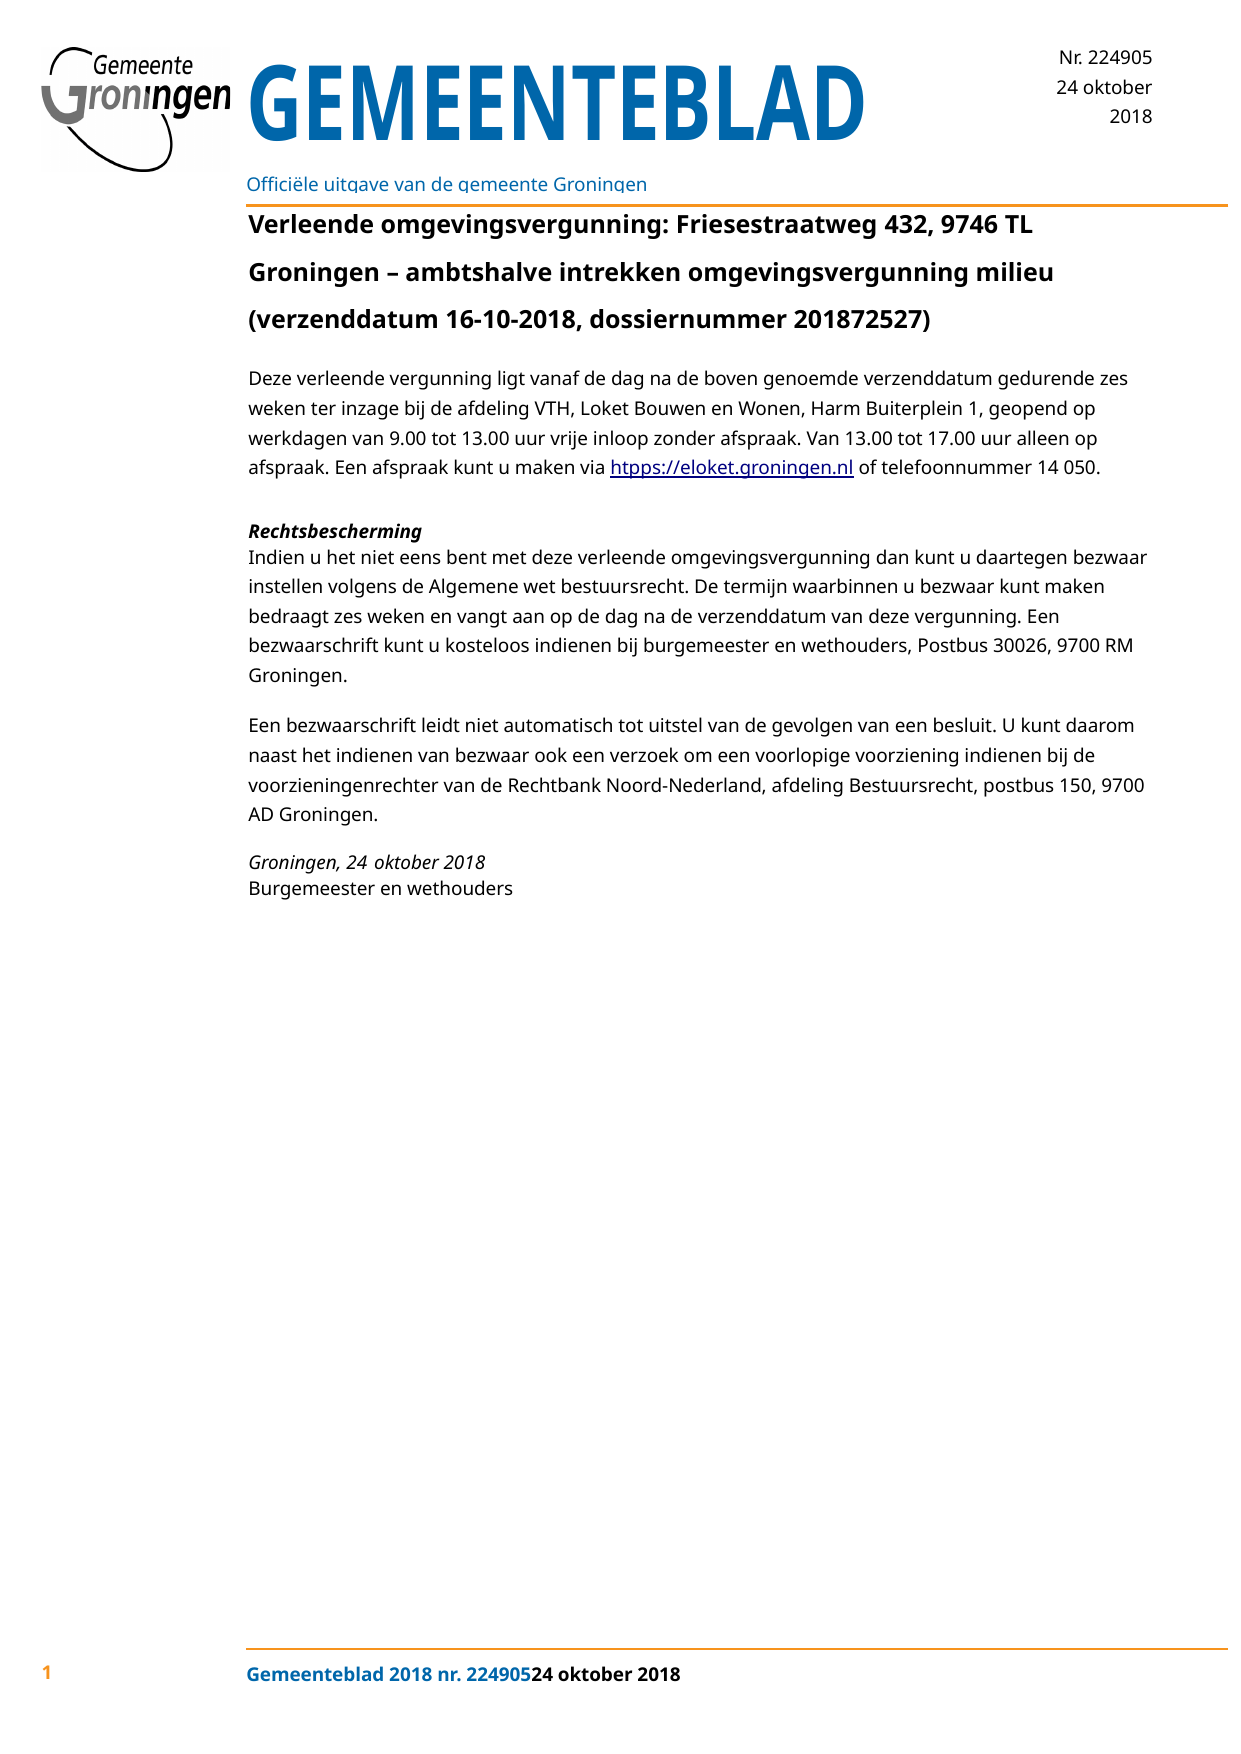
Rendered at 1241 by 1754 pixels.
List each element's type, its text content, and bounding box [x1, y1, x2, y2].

text Een bezwaarschrift leidt niet automatisch tot uitstel van de gevolgen van een besluit. U kunt daarom naast het indienen van bezwaar ook een verzoek om een voorlopige voorziening indienen bij de voorzieningenrechter van de Rechtbank Noord-Nederland, afdeling Bestuursrecht, postbus 150, 9700 AD Groningen. [248, 713, 1152, 827]
picture [41, 47, 231, 172]
text Burgemeester en wethouders [248, 875, 1152, 901]
text Verleende omgevingsvergunning: Friesestraatweg 432, 9746 TL Groningen – ambtshalve intrekken omgevingsvergunning milieu (verzenddatum 16-10-2018, dossiernummer 201872527) [248, 207, 1152, 336]
text Deze verleende vergunning ligt vanaf de dag na de boven genoemde verzenddatum gedurende zes weken ter inzage bij de afdeling VTH, Loket Bouwen en Wonen, Harm Buiterplein 1, geopend op werkdagen van 9.00 tot 13.00 uur vrije inloop zonder afspraak. Van 13.00 tot 17.00 uur alleen op afspraak. Een afspraak kunt u maken via htpps://eloket.groningen.nl of telefoonnummer 14 050. [248, 366, 1152, 480]
text Rechtsbescherming [248, 518, 1152, 544]
text Groningen, 24 oktober 2018 [248, 849, 1152, 875]
text Indien u het niet eens bent met deze verleende omgevingsvergunning dan kunt u daartegen bezwaar instellen volgens de Algemene wet bestuursrecht. De termijn waarbinnen u bezwaar kunt maken bedraagt zes weken en vangt aan op de dag na de verzenddatum van deze vergunning. Een bezwaarschrift kunt u kosteloos indienen bij burgemeester en wethouders, Postbus 30026, 9700 RM Groningen. [248, 544, 1152, 688]
